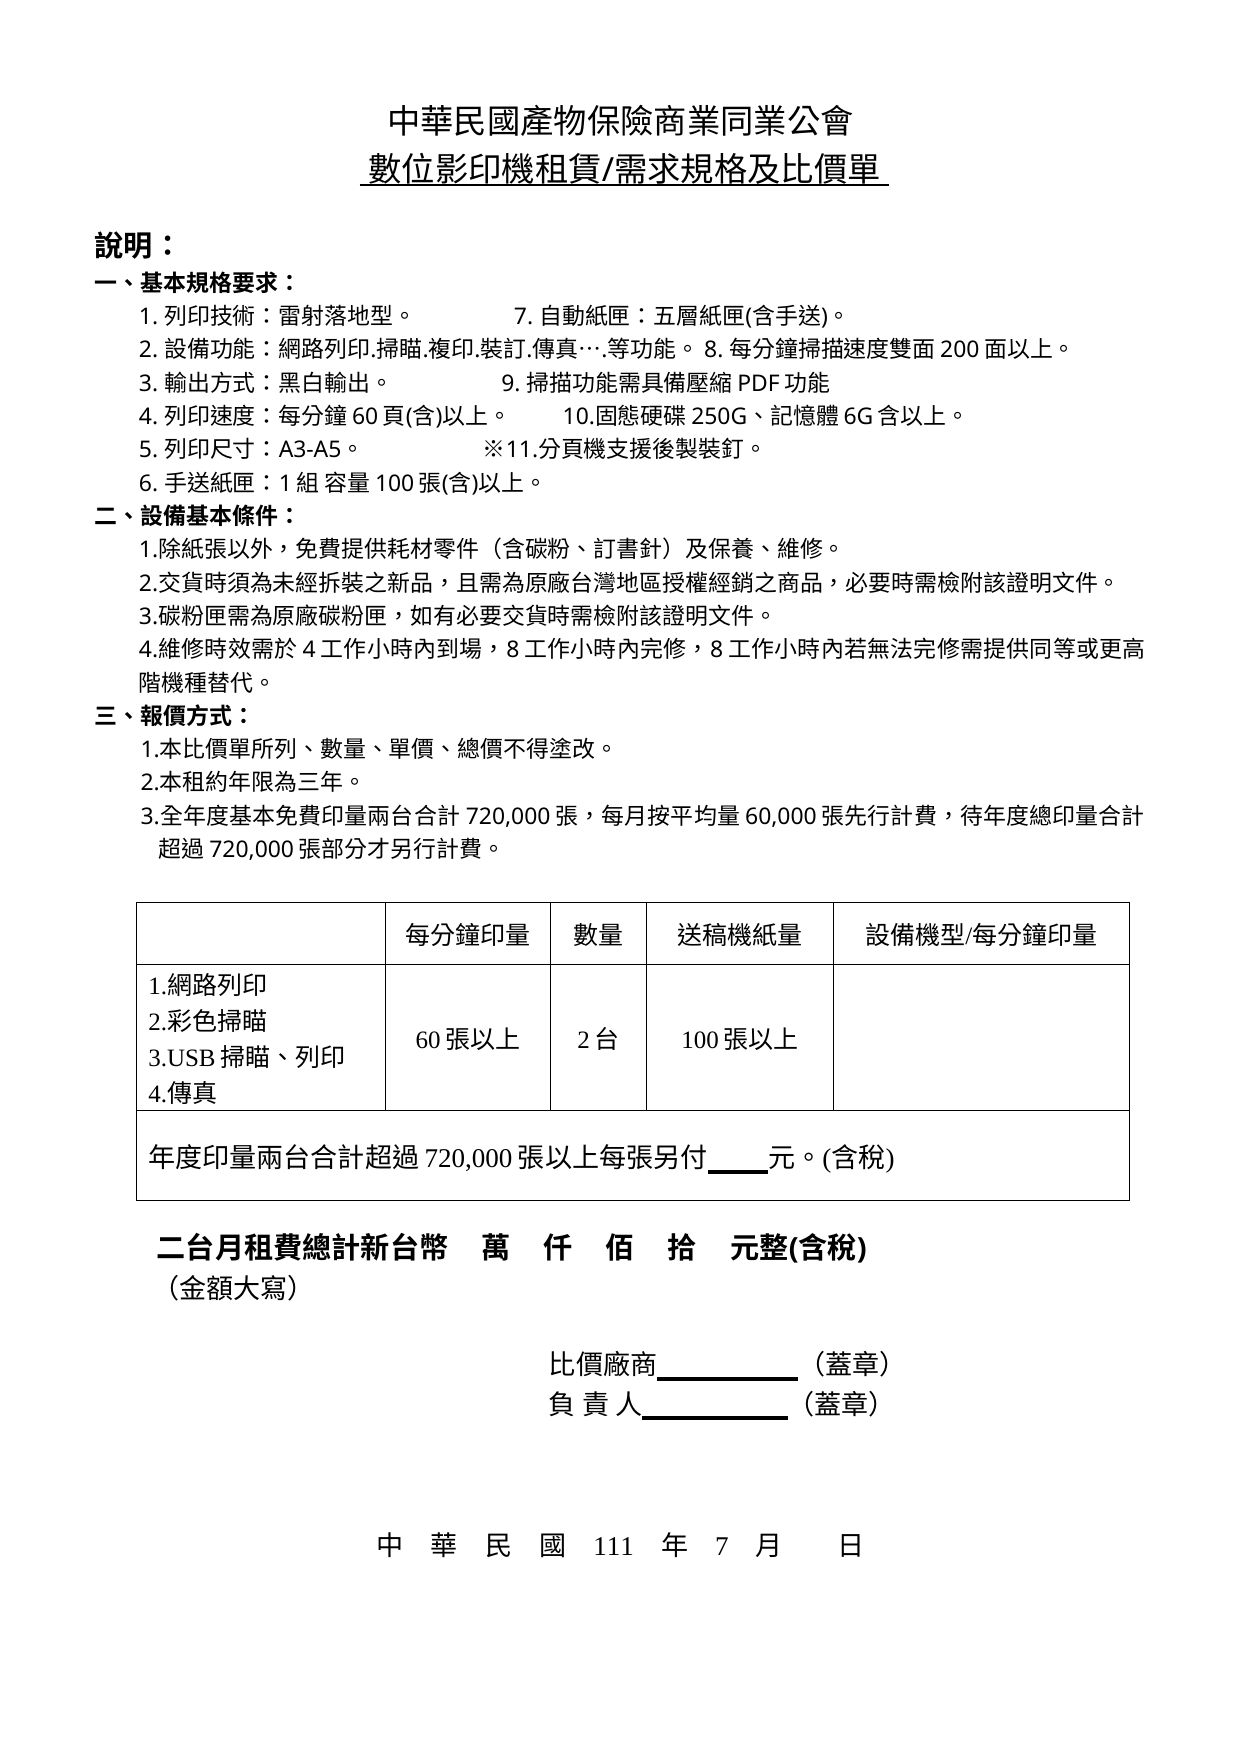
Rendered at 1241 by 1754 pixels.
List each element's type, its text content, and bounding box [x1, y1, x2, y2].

text 一、基本規格要求： [94, 265, 1146, 298]
text 2.交貨時須為未經拆裝之新品，且需為原廠台灣地區授權經銷之商品，必要時需檢附該證明文件。 [139, 564, 1146, 598]
text 3. 輸出方式：黑白輸出。 9. 掃描功能需具備壓縮PDF功能 [139, 364, 1146, 398]
text 1.本比價單所列、數量、單價、總價不得塗改。 [140, 731, 1146, 764]
text 3.碳粉匣需為原廠碳粉匣，如有必要交貨時需檢附該證明文件。 [139, 598, 1146, 631]
text 負 責 人 （蓋章） [94, 1383, 1071, 1422]
text 中 華 民 國 111 年 7 月 日 [94, 1524, 1146, 1563]
text 比價廠商 （蓋章） [94, 1343, 1146, 1383]
text 數位影印機租賃/需求規格及比價單 [94, 143, 1146, 191]
text 5. 列印尺寸：A3-A5。 ※11.分頁機支援後製裝釘。 [139, 431, 1146, 464]
table_cell 1.網路列印 2.彩色掃瞄 3.USB掃瞄、列印 4.傳真 [137, 965, 385, 1110]
table_header 數量 [551, 903, 646, 964]
table_cell 2台 [551, 965, 646, 1110]
table_cell 100張以上 [647, 965, 833, 1110]
table_cell 60張以上 [386, 965, 550, 1110]
text 三、報價方式： [94, 698, 1146, 731]
text 說明： [94, 222, 1146, 265]
text 二台月租費總計新台幣 萬 仟 佰 拾 元整(含稅) [94, 1224, 1146, 1267]
text 2.本租約年限為三年。 [140, 764, 1146, 798]
text 4. 列印速度：每分鐘60頁(含)以上。 10.固態硬碟250G、記憶體6G含以上。 [139, 398, 1146, 431]
table_cell 年度印量兩台合計超過720,000張以上每張另付 元。(含稅) [137, 1111, 1129, 1200]
text 3.全年度基本免費印量兩台合計720,000張，每月按平均量60,000張先行計費，待年度總印量合計超過720,000張部分才另行計費。 [140, 798, 1146, 864]
text 二、設備基本條件： [94, 498, 1146, 531]
table_header [137, 903, 385, 964]
table_header 送稿機紙量 [647, 903, 833, 964]
table_header 設備機型/每分鐘印量 [834, 903, 1129, 964]
text 2. 設備功能：網路列印.掃瞄.複印.裝訂.傳真….等功能。 8. 每分鐘掃描速度雙面200面以上。 [139, 331, 1146, 364]
text 4.維修時效需於4工作小時內到場，8工作小時內完修，8工作小時內若無法完修需提供同等或更高階機種替代。 [139, 631, 1146, 698]
table_cell [834, 965, 1129, 1110]
text 6. 手送紙匣：1組 容量100張(含)以上。 [139, 464, 1146, 498]
text 中華民國產物保險商業同業公會 [94, 94, 1146, 143]
table_header 每分鐘印量 [386, 903, 550, 964]
text 1.除紙張以外，免費提供耗材零件（含碳粉、訂書針）及保養、維修。 [139, 531, 1146, 564]
text （金額大寫） [94, 1267, 1146, 1306]
text 1. 列印技術：雷射落地型。 7. 自動紙匣：五層紙匣(含手送)。 [139, 298, 1146, 331]
